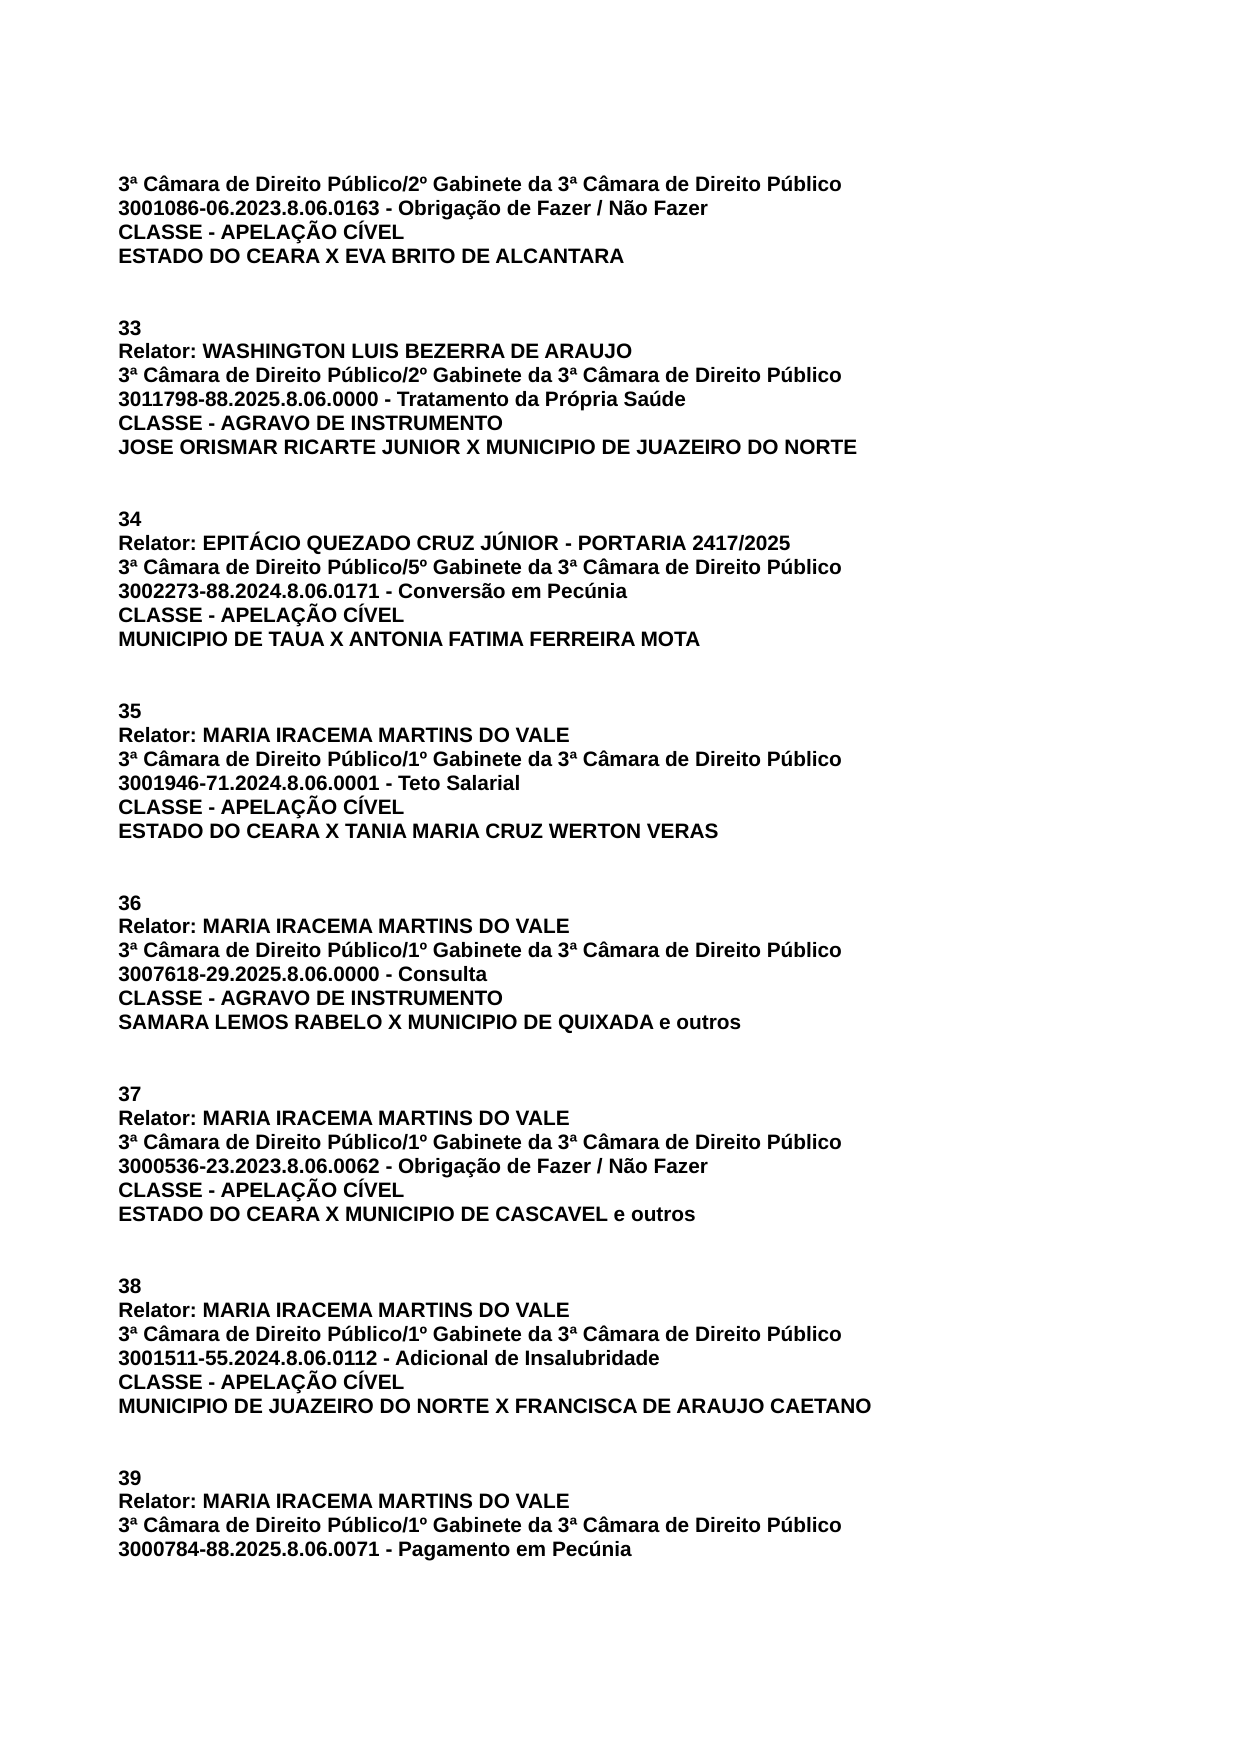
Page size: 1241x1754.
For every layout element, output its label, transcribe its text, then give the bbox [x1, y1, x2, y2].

text 3ª Câmara de Direito Público/1º Gabinete da 3ª Câmara de Direito Público [118, 747, 1122, 771]
text ESTADO DO CEARA X TANIA MARIA CRUZ WERTON VERAS [118, 818, 1122, 842]
text 3ª Câmara de Direito Público/2º Gabinete da 3ª Câmara de Direito Público [118, 363, 1122, 387]
text 3ª Câmara de Direito Público/1º Gabinete da 3ª Câmara de Direito Público [118, 938, 1122, 962]
text JOSE ORISMAR RICARTE JUNIOR X MUNICIPIO DE JUAZEIRO DO NORTE [118, 435, 1122, 459]
text 3000784-88.2025.8.06.0071 - Pagamento em Pecúnia [118, 1537, 1122, 1561]
text 3ª Câmara de Direito Público/1º Gabinete da 3ª Câmara de Direito Público [118, 1513, 1122, 1537]
text 3011798-88.2025.8.06.0000 - Tratamento da Própria Saúde [118, 387, 1122, 411]
text 39 [118, 1465, 1122, 1489]
text Relator: MARIA IRACEMA MARTINS DO VALE [118, 1489, 1122, 1513]
text SAMARA LEMOS RABELO X MUNICIPIO DE QUIXADA e outros [118, 1010, 1122, 1034]
text CLASSE - APELAÇÃO CÍVEL [118, 1178, 1122, 1202]
text MUNICIPIO DE JUAZEIRO DO NORTE X FRANCISCA DE ARAUJO CAETANO [118, 1393, 1122, 1417]
text CLASSE - APELAÇÃO CÍVEL [118, 219, 1122, 243]
text 3ª Câmara de Direito Público/2º Gabinete da 3ª Câmara de Direito Público [118, 172, 1122, 196]
text CLASSE - APELAÇÃO CÍVEL [118, 794, 1122, 818]
text 3001946-71.2024.8.06.0001 - Teto Salarial [118, 771, 1122, 794]
text 3000536-23.2023.8.06.0062 - Obrigação de Fazer / Não Fazer [118, 1154, 1122, 1178]
text 3007618-29.2025.8.06.0000 - Consulta [118, 962, 1122, 986]
text ESTADO DO CEARA X EVA BRITO DE ALCANTARA [118, 243, 1122, 267]
text 37 [118, 1082, 1122, 1106]
text 38 [118, 1274, 1122, 1298]
text 35 [118, 699, 1122, 723]
text Relator: MARIA IRACEMA MARTINS DO VALE [118, 1298, 1122, 1322]
text Relator: WASHINGTON LUIS BEZERRA DE ARAUJO [118, 339, 1122, 363]
text Relator: MARIA IRACEMA MARTINS DO VALE [118, 1106, 1122, 1130]
text CLASSE - APELAÇÃO CÍVEL [118, 1369, 1122, 1393]
text 3001511-55.2024.8.06.0112 - Adicional de Insalubridade [118, 1346, 1122, 1369]
text 3001086-06.2023.8.06.0163 - Obrigação de Fazer / Não Fazer [118, 196, 1122, 219]
text MUNICIPIO DE TAUA X ANTONIA FATIMA FERREIRA MOTA [118, 627, 1122, 651]
text ESTADO DO CEARA X MUNICIPIO DE CASCAVEL e outros [118, 1202, 1122, 1226]
text CLASSE - AGRAVO DE INSTRUMENTO [118, 986, 1122, 1010]
text 36 [118, 890, 1122, 914]
text Relator: MARIA IRACEMA MARTINS DO VALE [118, 914, 1122, 938]
text 3ª Câmara de Direito Público/1º Gabinete da 3ª Câmara de Direito Público [118, 1130, 1122, 1154]
text 3ª Câmara de Direito Público/1º Gabinete da 3ª Câmara de Direito Público [118, 1322, 1122, 1346]
text 3002273-88.2024.8.06.0171 - Conversão em Pecúnia [118, 579, 1122, 603]
text 33 [118, 315, 1122, 339]
text Relator: MARIA IRACEMA MARTINS DO VALE [118, 723, 1122, 747]
text CLASSE - AGRAVO DE INSTRUMENTO [118, 411, 1122, 435]
text 3ª Câmara de Direito Público/5º Gabinete da 3ª Câmara de Direito Público [118, 555, 1122, 579]
text CLASSE - APELAÇÃO CÍVEL [118, 603, 1122, 627]
text 34 [118, 507, 1122, 531]
text Relator: EPITÁCIO QUEZADO CRUZ JÚNIOR - PORTARIA 2417/2025 [118, 531, 1122, 555]
